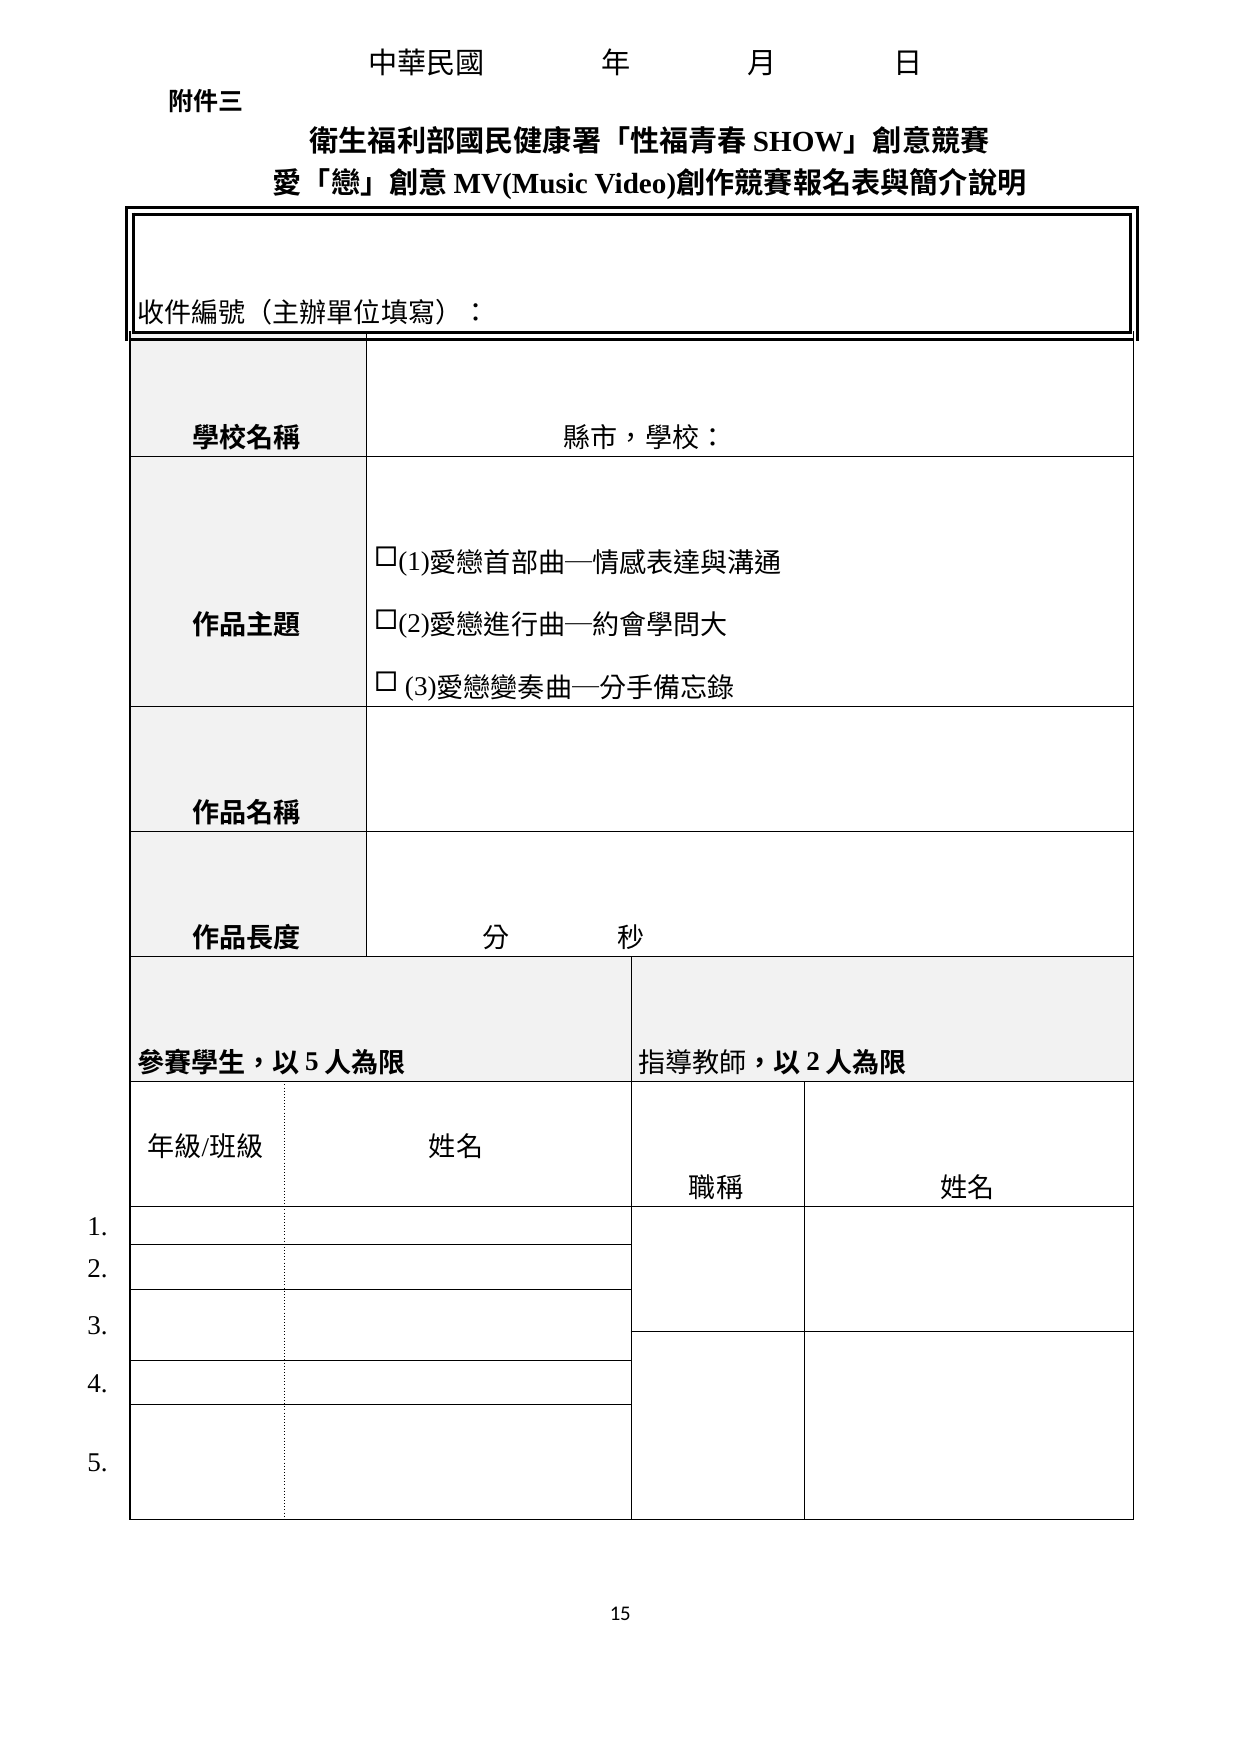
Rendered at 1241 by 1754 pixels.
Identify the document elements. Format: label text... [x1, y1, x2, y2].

table_cell [131, 332, 366, 338]
table_cell [632, 1332, 804, 1519]
table_cell [131, 1405, 284, 1519]
table_cell [131, 1361, 284, 1404]
table_cell 姓名 [805, 1082, 1133, 1206]
table_cell 指導教師，以2人為限 [632, 957, 1133, 1081]
text 中華民國 年 月 日 [168, 19, 1122, 81]
text 附件三 [118, 81, 1122, 117]
table_cell 姓名 [285, 1082, 631, 1206]
table_cell 縣市，學校： [367, 341, 1133, 456]
table_cell [131, 1245, 284, 1289]
text 愛「戀」創意MV(Music Video)創作競賽報名表與簡介說明 [118, 160, 1122, 202]
table_cell 職稱 [632, 1082, 804, 1206]
table_cell [632, 1207, 804, 1331]
table_cell [285, 1361, 631, 1404]
table_cell [131, 1290, 284, 1360]
table_cell [285, 1290, 631, 1360]
table_header 收件編號（主辦單位填寫）： [130, 209, 1134, 331]
table_cell 分 秒 [367, 832, 1133, 956]
table_cell [805, 1332, 1133, 1519]
table_cell [285, 1207, 631, 1244]
table_cell 參賽學生，以5人為限 [131, 957, 631, 1081]
table_cell 作品長度 [131, 832, 366, 956]
table_cell 年級/班級 [131, 1082, 284, 1206]
text 衛生福利部國民健康署「性福青春SHOW」創意競賽 [118, 117, 1122, 160]
table_cell 作品主題 [131, 457, 366, 706]
table_cell [805, 1207, 1133, 1331]
table_cell 學校名稱 [131, 341, 366, 456]
table_cell [285, 1245, 631, 1289]
table_cell 作品名稱 [131, 707, 366, 831]
table_cell [131, 1207, 284, 1244]
table_cell [367, 331, 1133, 338]
table_cell [285, 1405, 631, 1519]
table_cell [367, 707, 1133, 831]
table_cell (1)愛戀首部曲─情感表達與溝通 (2)愛戀進行曲─約會學問大  (3)愛戀變奏曲─分手備忘錄 [367, 457, 1133, 706]
